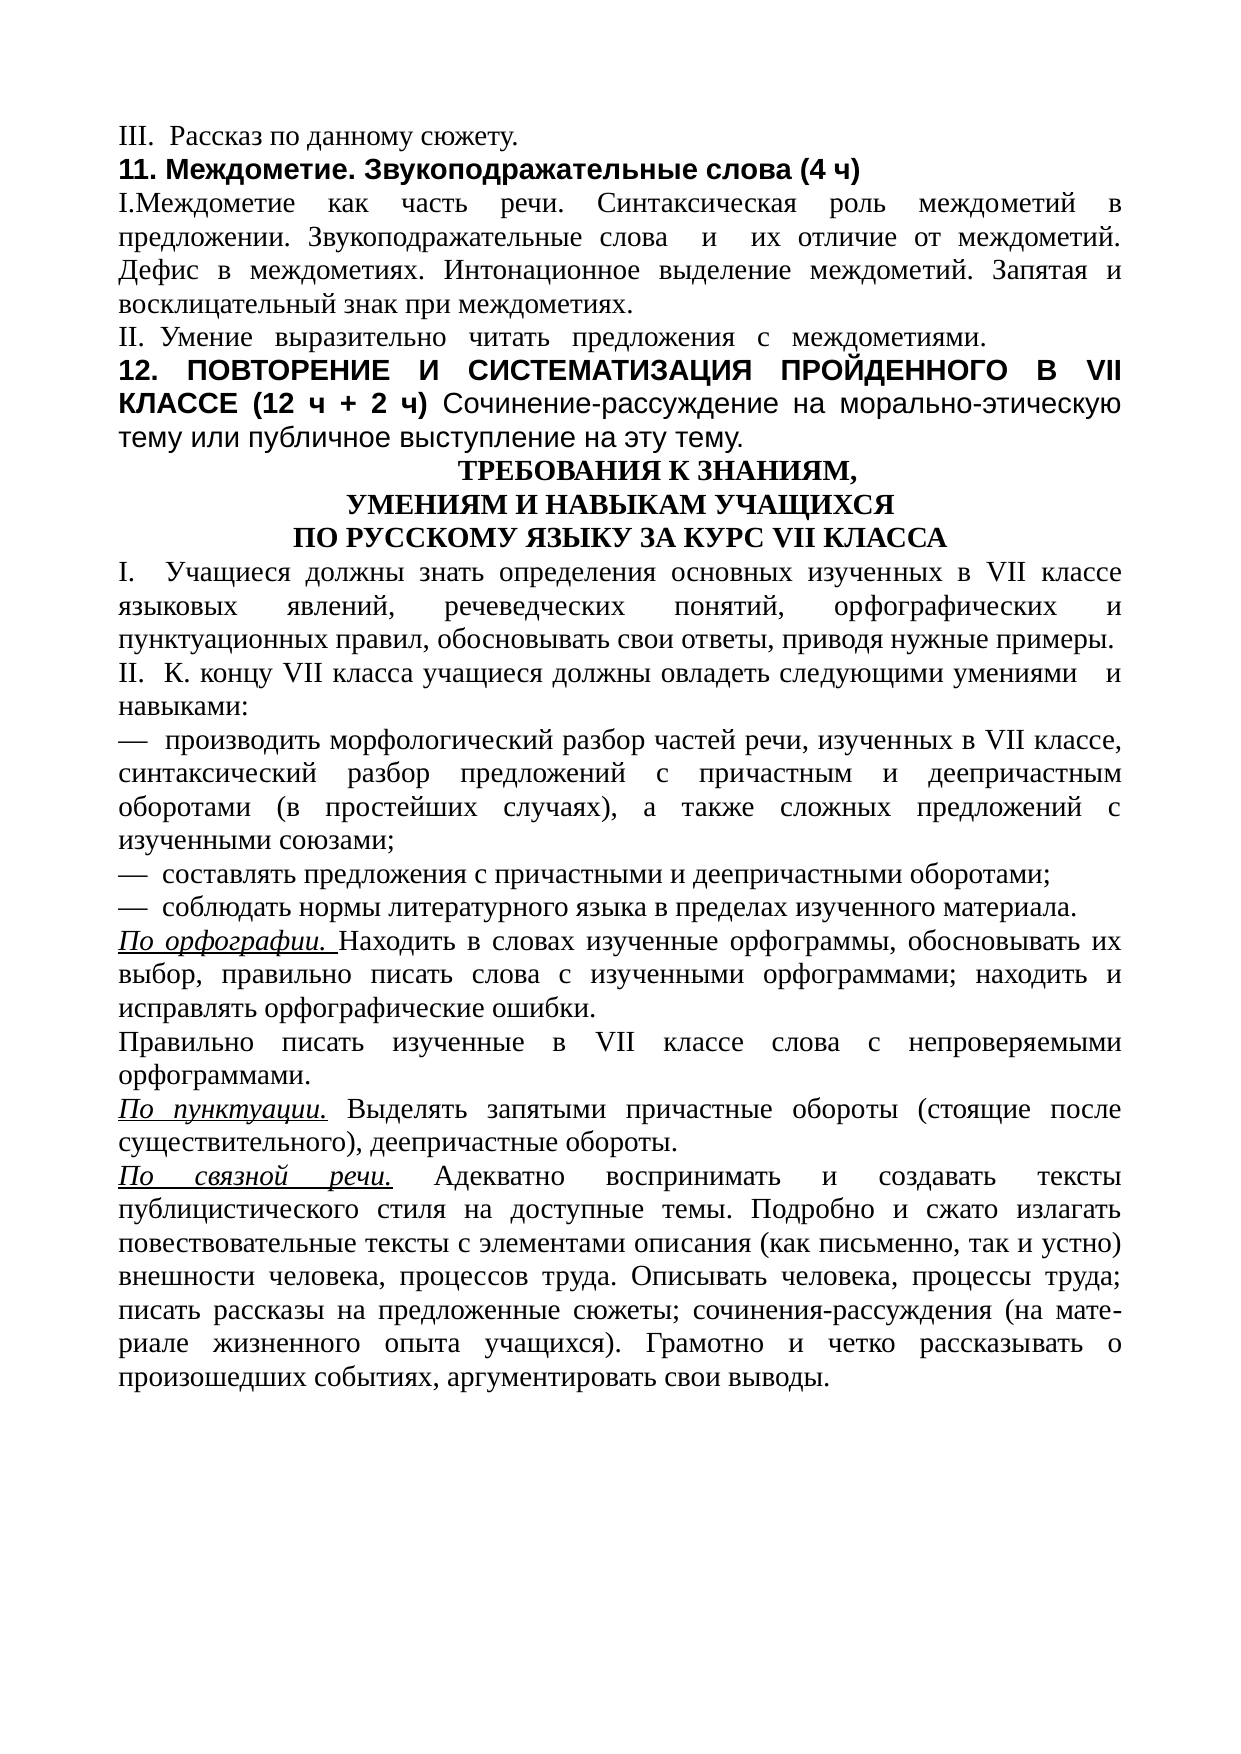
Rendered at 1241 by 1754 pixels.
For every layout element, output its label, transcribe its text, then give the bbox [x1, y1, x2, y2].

text III. Рассказ по данному сюжету. [118, 118, 1122, 152]
text УМЕНИЯМ И НАВЫКАМ УЧАЩИХСЯ [118, 487, 1122, 521]
text II. К. концу VII класса учащиеся должны овладеть сле­дующими умениями и навыками: [118, 655, 1122, 722]
text По орфографии. Находить в словах изученные орфо­граммы, обосновывать их выбор, правильно писать слова с изу­ченными орфограммами; находить и исправлять орфографиче­ские ошибки. [118, 923, 1122, 1024]
text По связной речи. Адекватно воспринимать и создавать тексты публицистического стиля на доступные темы. Подробно и сжато излагать повествовательные тексты с элементами опи­сания (как письменно, так и устно) внешности человека, процес­сов труда. Описывать человека, процессы труда; писать расска­зы на предложенные сюжеты; сочинения-рассуждения (на мате­риале жизненного опыта учащихся). Грамотно и четко рассказы­вать о произошедших событиях, аргументировать свои выводы. [118, 1158, 1122, 1393]
text ПО РУССКОМУ ЯЗЫКУ ЗА КУРС VII КЛАССА [118, 521, 1122, 554]
text II. Умение выразительно читать предложения с междометиями. [118, 319, 1122, 353]
list ТРЕБОВАНИЯ К ЗНАНИЯМ, [156, 453, 1122, 487]
text 12. ПОВТОРЕНИЕ И СИСТЕМАТИЗАЦИЯ ПРОЙДЕННОГО В VII КЛАССЕ (12 ч + 2 ч) Сочинение-рассуждение на морально-этическую тему или публичное выступление на эту тему. [118, 353, 1122, 453]
text — производить морфологический разбор частей речи, изучен­ных в VII классе, синтаксический разбор предложений с при­частным и деепричастным оборотами (в простейших случаях), а также сложных предложений с изученными союзами; [118, 722, 1122, 856]
text По пунктуации. Выделять запятыми причастные оборо­ты (стоящие после существительного), деепричастные обороты. [118, 1091, 1122, 1158]
text I.Междометие как часть речи. Синтаксическая роль междо­метий в предложении. Звукоподражательные слова и их отличие от междометий. Дефис в междометиях. Интонационное выделение междоме­тий. Запятая и восклицательный знак при междометиях. [118, 185, 1122, 319]
text Правильно писать изученные в VII классе слова с непроверя­емыми орфограммами. [118, 1024, 1122, 1091]
text — соблюдать нормы литературного языка в пределах изу­ченного материала. [118, 889, 1122, 923]
text — составлять предложения с причастными и деепричастны­ми оборотами; [118, 856, 1122, 889]
text I. Учащиеся должны знать определения основных изучен­ных в VII классе языковых явлений, речеведческих понятий, ор­фографических и пунктуационных правил, обосновывать свои от­веты, приводя нужные примеры. [118, 554, 1122, 655]
text 11. Междометие. Звукоподражательные слова (4 ч) [118, 152, 1122, 185]
